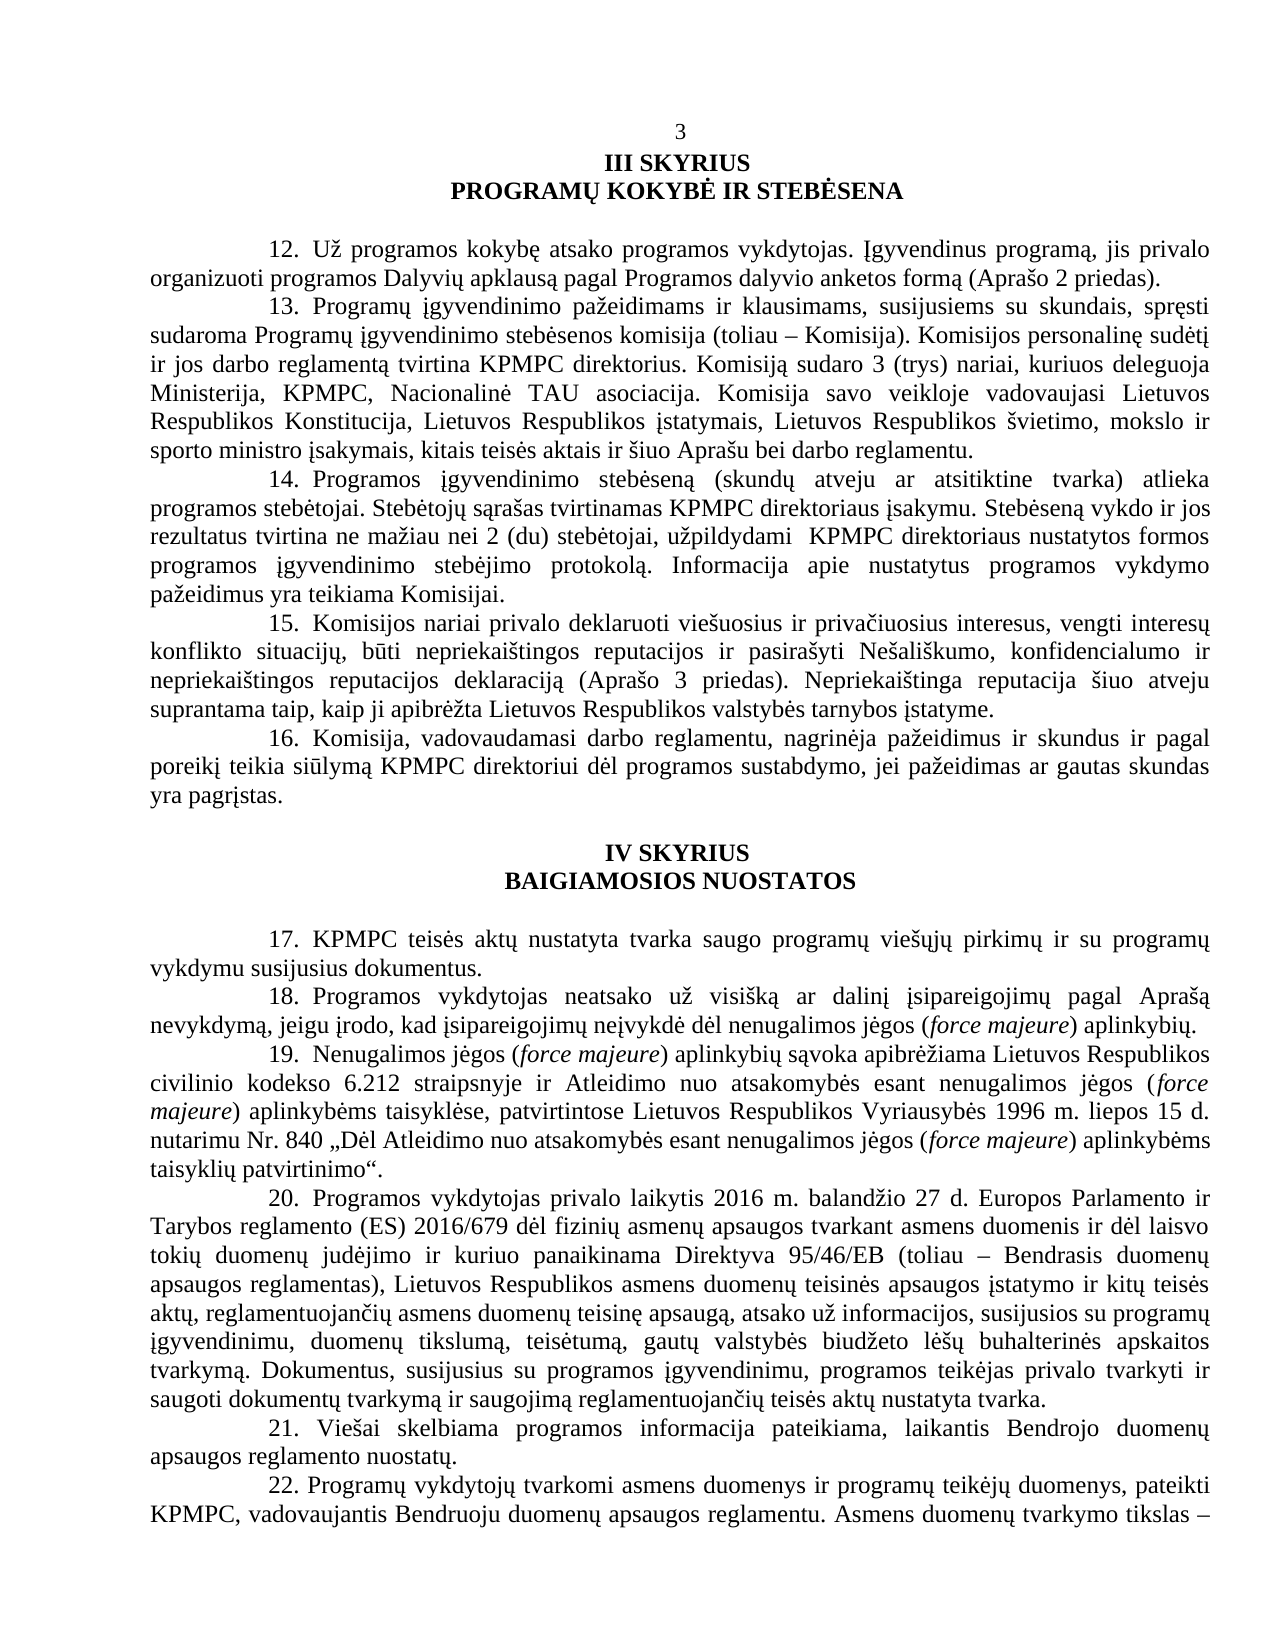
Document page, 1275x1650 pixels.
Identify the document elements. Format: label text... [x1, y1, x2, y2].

text IV SKYRIUS [150, 838, 1211, 866]
text 21. Viešai skelbiama programos informacija pateikiama, laikantis Bendrojo duomenų apsaugos reglamento nuostatų. [150, 1413, 1211, 1470]
text 20. Programos vykdytojas privalo laikytis 2016 m. balandžio 27 d. Europos Parlamento ir Tarybos reglamento (ES) 2016/679 dėl fizinių asmenų apsaugos tvarkant asmens duomenis ir dėl laisvo tokių duomenų judėjimo ir kuriuo panaikinama Direktyva 95/46/EB (toliau – Bendrasis duomenų apsaugos reglamentas), Lietuvos Respublikos asmens duomenų teisinės apsaugos įstatymo ir kitų teisės aktų, reglamentuojančių asmens duomenų teisinę apsaugą, atsako už informacijos, susijusios su programų įgyvendinimu, duomenų tikslumą, teisėtumą, gautų valstybės biudžeto lėšų buhalterinės apskaitos tvarkymą. Dokumentus, susijusius su programos įgyvendinimu, programos teikėjas privalo tvarkyti ir saugoti dokumentų tvarkymą ir saugojimą reglamentuojančių teisės aktų nustatyta tvarka. [150, 1183, 1211, 1413]
text 15. Komisijos nariai privalo deklaruoti viešuosius ir privačiuosius interesus, vengti interesų konflikto situacijų, būti nepriekaištingos reputacijos ir pasirašyti Nešališkumo, konfidencialumo ir nepriekaištingos reputacijos deklaraciją (Aprašo 3 priedas). Nepriekaištinga reputacija šiuo atveju suprantama taip, kaip ji apibrėžta Lietuvos Respublikos valstybės tarnybos įstatyme. [150, 608, 1211, 723]
text PROGRAMŲ KOKYBĖ IR STEBĖSENA [150, 176, 1211, 205]
text III SKYRIUS [150, 148, 1211, 176]
text 19. Nenugalimos jėgos (force majeure) aplinkybių sąvoka apibrėžiama Lietuvos Respublikos civilinio kodekso 6.212 straipsnyje ir Atleidimo nuo atsakomybės esant nenugalimos jėgos (force majeure) aplinkybėms taisyklėse, patvirtintose Lietuvos Respublikos Vyriausybės 1996 m. liepos 15 d. nutarimu Nr. 840 „Dėl Atleidimo nuo atsakomybės esant nenugalimos jėgos (force majeure) aplinkybėms taisyklių patvirtinimo“. [150, 1039, 1211, 1183]
text 16. Komisija, vadovaudamasi darbo reglamentu, nagrinėja pažeidimus ir skundus ir pagal poreikį teikia siūlymą KPMPC direktoriui dėl programos sustabdymo, jei pažeidimas ar gautas skundas yra pagrįstas. [150, 723, 1211, 809]
text 13. Programų įgyvendinimo pažeidimams ir klausimams, susijusiems su skundais, spręsti sudaroma Programų įgyvendinimo stebėsenos komisija (toliau – Komisija). Komisijos personalinę sudėtį ir jos darbo reglamentą tvirtina KPMPC direktorius. Komisiją sudaro 3 (trys) nariai, kuriuos deleguoja Ministerija, KPMPC, Nacionalinė TAU asociacija. Komisija savo veikloje vadovaujasi Lietuvos Respublikos Konstitucija, Lietuvos Respublikos įstatymais, Lietuvos Respublikos švietimo, mokslo ir sporto ministro įsakymais, kitais teisės aktais ir šiuo Aprašu bei darbo reglamentu. [150, 291, 1211, 464]
text 17. KPMPC teisės aktų nustatyta tvarka saugo programų viešųjų pirkimų ir su programų vykdymu susijusius dokumentus. [150, 924, 1211, 981]
text 14. Programos įgyvendinimo stebėseną (skundų atveju ar atsitiktine tvarka) atlieka programos stebėtojai. Stebėtojų sąrašas tvirtinamas KPMPC direktoriaus įsakymu. Stebėseną vykdo ir jos rezultatus tvirtina ne mažiau nei 2 (du) stebėtojai, užpildydami KPMPC direktoriaus nustatytos formos programos įgyvendinimo stebėjimo protokolą. Informacija apie nustatytus programos vykdymo pažeidimus yra teikiama Komisijai. [150, 464, 1211, 608]
text 22. Programų vykdytojų tvarkomi asmens duomenys ir programų teikėjų duomenys, pateikti KPMPC, vadovaujantis Bendruoju duomenų apsaugos reglamentu. Asmens duomenų tvarkymo tikslas – [150, 1470, 1211, 1528]
text BAIGIAMOSIOS NUOSTATOS [150, 866, 1211, 895]
text 12. Už programos kokybę atsako programos vykdytojas. Įgyvendinus programą, jis privalo organizuoti programos Dalyvių apklausą pagal Programos dalyvio anketos formą (Aprašo 2 priedas). [150, 234, 1211, 291]
text 18. Programos vykdytojas neatsako už visišką ar dalinį įsipareigojimų pagal Aprašą nevykdymą, jeigu įrodo, kad įsipareigojimų neįvykdė dėl nenugalimos jėgos (force majeure) aplinkybių. [150, 981, 1211, 1039]
